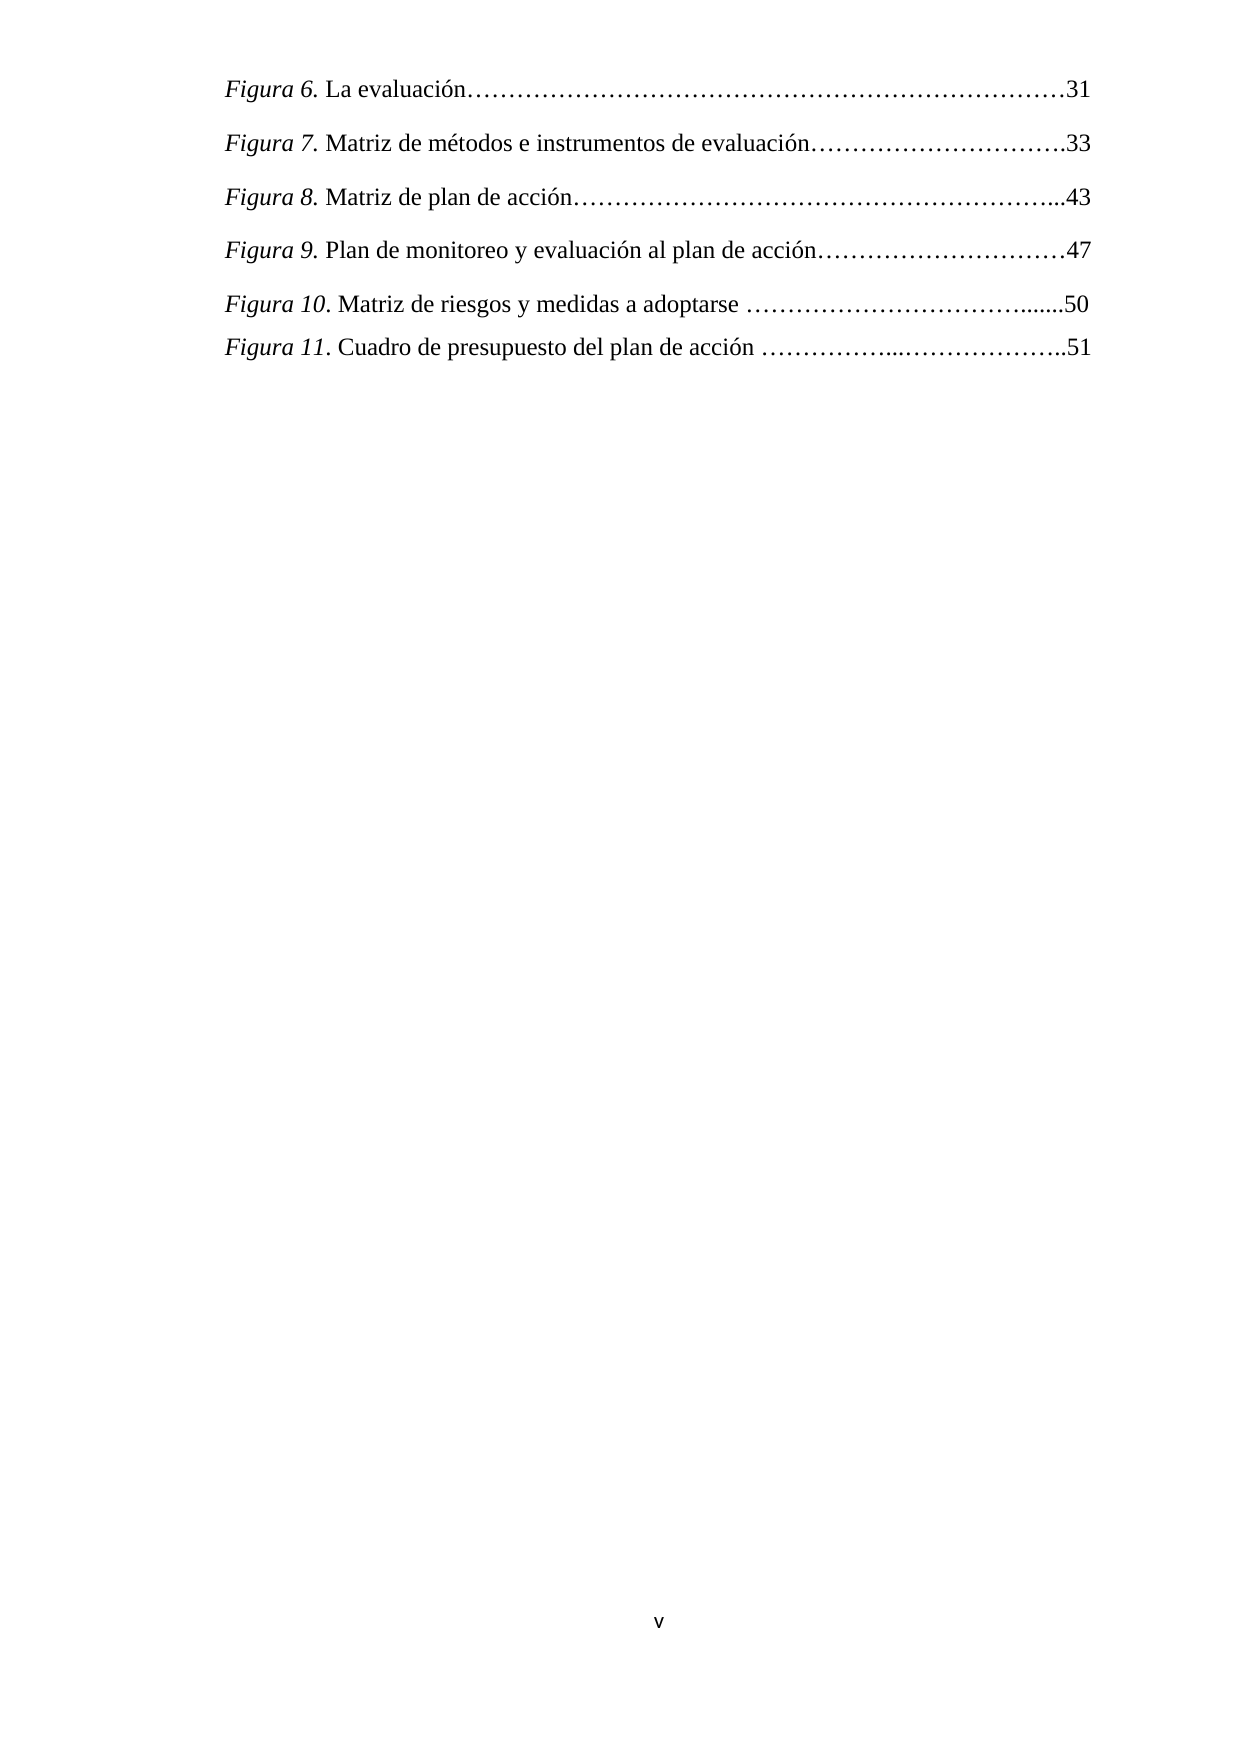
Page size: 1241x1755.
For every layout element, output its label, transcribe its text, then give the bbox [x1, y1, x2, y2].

text Figura 11. Cuadro de presupuesto del plan de acción ……………...………………..51 [224, 332, 1093, 361]
text Figura 8. Matriz de plan de acción…………………………………………………...43 [224, 182, 1093, 210]
text Figura 9. Plan de monitoreo y evaluación al plan de acción…………………………47 [224, 235, 1093, 264]
text Figura 10. Matriz de riesgos y medidas a adoptarse …………………………….......50 [224, 289, 1093, 318]
text Figura 7. Matriz de métodos e instrumentos de evaluación………………………….33 [224, 128, 1093, 156]
text Figura 6. La evaluación………………………………………………………………31 [224, 74, 1093, 103]
